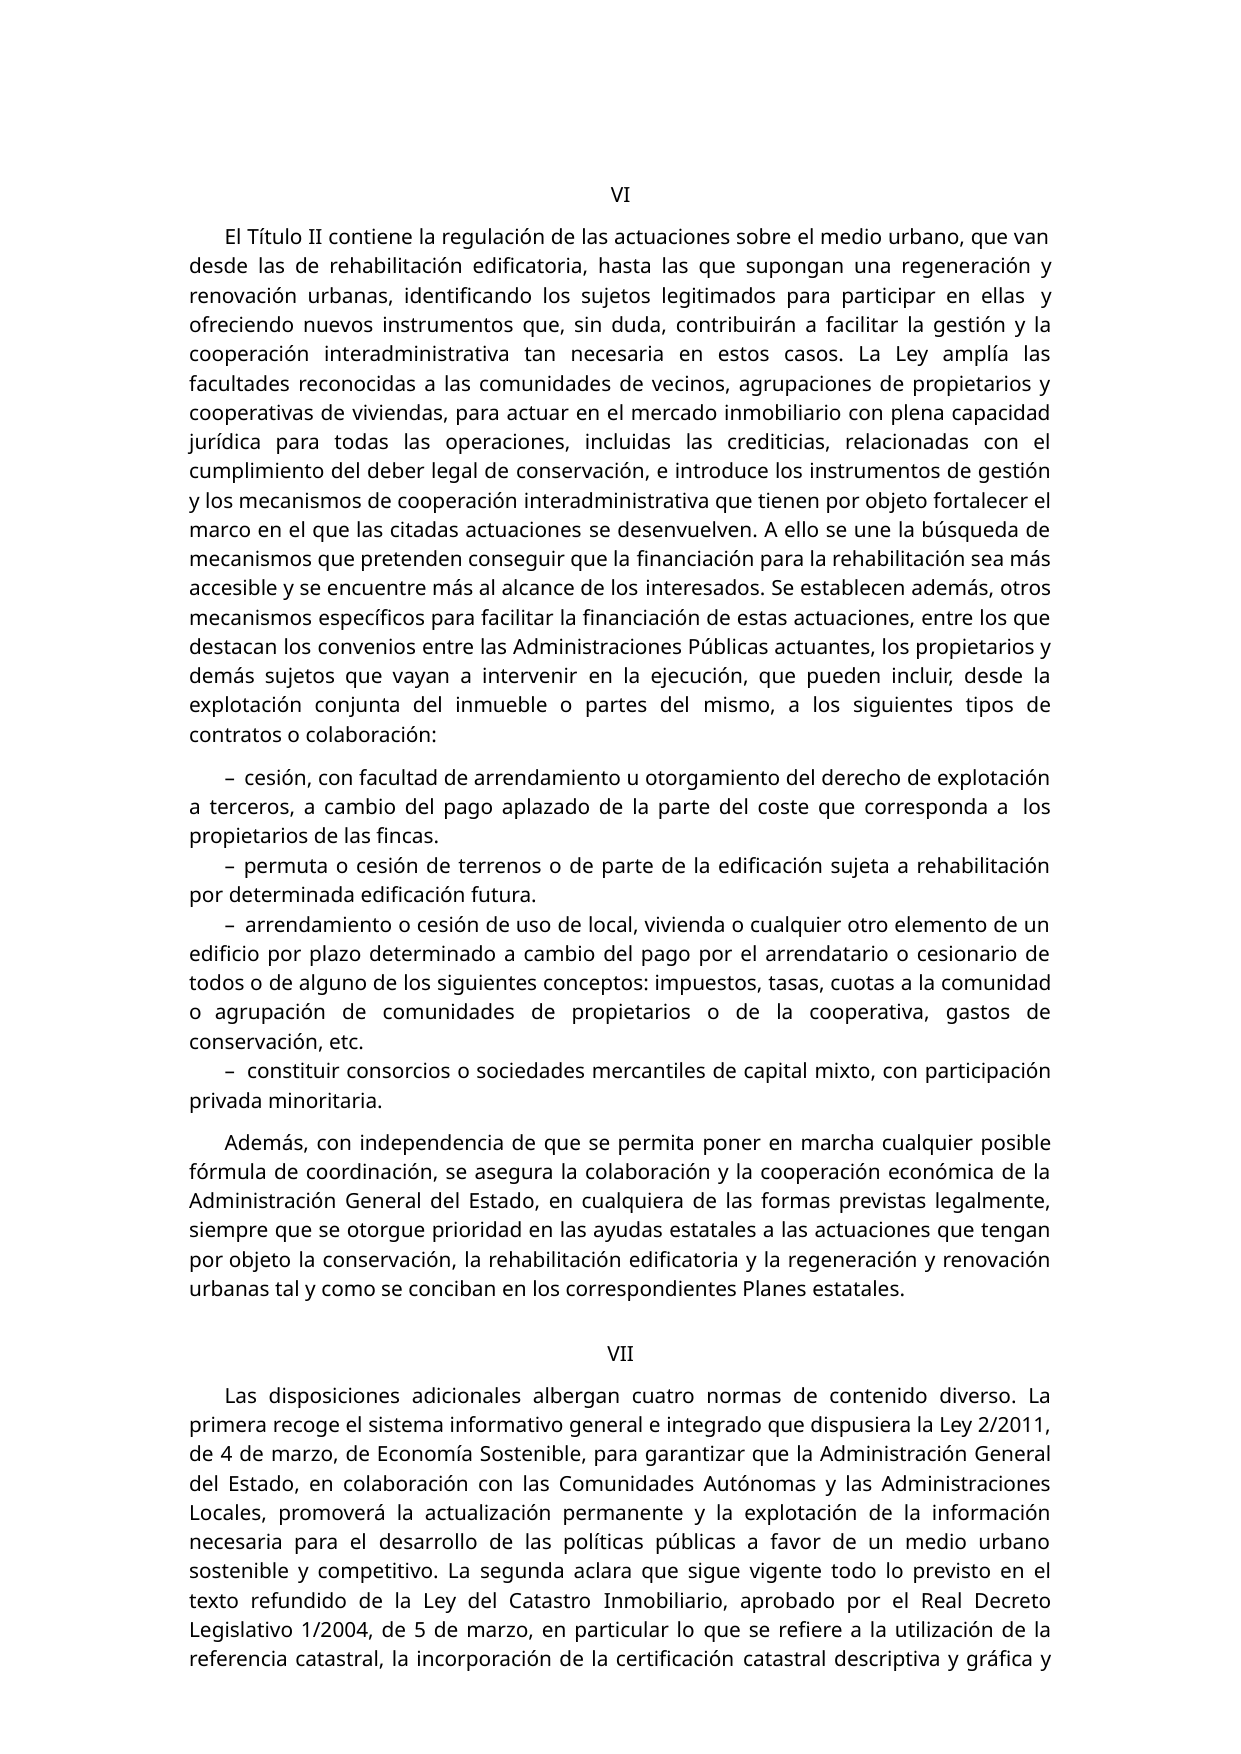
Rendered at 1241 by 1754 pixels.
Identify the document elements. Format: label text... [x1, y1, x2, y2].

text VI [407, 180, 834, 209]
list permuta o cesión de terrenos o de parte de la edificación sujeta a rehabilitación por determinada edificación futura. [189, 851, 1051, 909]
text Además, con independencia de que se permita poner en marcha cualquier posible fórmula de coordinación, se asegura la colaboración y la cooperación económica de la Administración General del Estado, en cualquiera de las formas previstas legalmente, siempre que se otorgue prioridad en las ayudas estatales a las actuaciones que tengan por objeto la conservación, la rehabilitación edificatoria y la regeneración y renovación urbanas tal y como se conciban en los correspondientes Planes estatales. [189, 1128, 1051, 1303]
list arrendamiento o cesión de uso de local, vivienda o cualquier otro elemento de un edificio por plazo determinado a cambio del pago por el arrendatario o cesionario de todos o de alguno de los siguientes conceptos: impuestos, tasas, cuotas a la comunidad o agrupación de comunidades de propietarios o de la cooperativa, gastos de conservación, etc. [189, 910, 1052, 1055]
list constituir consorcios o sociedades mercantiles de capital mixto, con participación privada minoritaria. [189, 1057, 1051, 1114]
text VII [407, 1339, 834, 1367]
list cesión, con facultad de arrendamiento u otorgamiento del derecho de explotación a terceros, a cambio del pago aplazado de la parte del coste que corresponda a los propietarios de las fincas. [189, 763, 1051, 850]
text Las disposiciones adicionales albergan cuatro normas de contenido diverso. La primera recoge el sistema informativo general e integrado que dispusiera la Ley 2/2011, de 4 de marzo, de Economía Sostenible, para garantizar que la Administración General del Estado, en colaboración con las Comunidades Autónomas y las Administraciones Locales, promoverá la actualización permanente y la explotación de la información necesaria para el desarrollo de las políticas públicas a favor de un medio urbano sostenible y competitivo. La segunda aclara que sigue vigente todo lo previsto en el texto refundido de la Ley del Catastro Inmobiliario, aprobado por el Real Decreto Legislativo 1/2004, de 5 de marzo, en particular lo que se refiere a la utilización de la referencia catastral, la incorporación de la certificación catastral descriptiva y gráfica y [189, 1381, 1052, 1673]
text El Título II contiene la regulación de las actuaciones sobre el medio urbano, que van desde las de rehabilitación edificatoria, hasta las que supongan una regeneración y renovación urbanas, identificando los sujetos legitimados para participar en ellas y ofreciendo nuevos instrumentos que, sin duda, contribuirán a facilitar la gestión y la cooperación interadministrativa tan necesaria en estos casos. La Ley amplía las facultades reconocidas a las comunidades de vecinos, agrupaciones de propietarios y cooperativas de viviendas, para actuar en el mercado inmobiliario con plena capacidad jurídica para todas las operaciones, incluidas las crediticias, relacionadas con el cumplimiento del deber legal de conservación, e introduce los instrumentos de gestión y los mecanismos de cooperación interadministrativa que tienen por objeto fortalecer el marco en el que las citadas actuaciones se desenvuelven. A ello se une la búsqueda de mecanismos que pretenden conseguir que la financiación para la rehabilitación sea más accesible y se encuentre más al alcance de los interesados. Se establecen además, otros mecanismos específicos para facilitar la financiación de estas actuaciones, entre los que destacan los convenios entre las Administraciones Públicas actuantes, los propietarios y demás sujetos que vayan a intervenir en la ejecución, que pueden incluir, desde la explotación conjunta del inmueble o partes del mismo, a los siguientes tipos de contratos o colaboración: [189, 222, 1051, 748]
